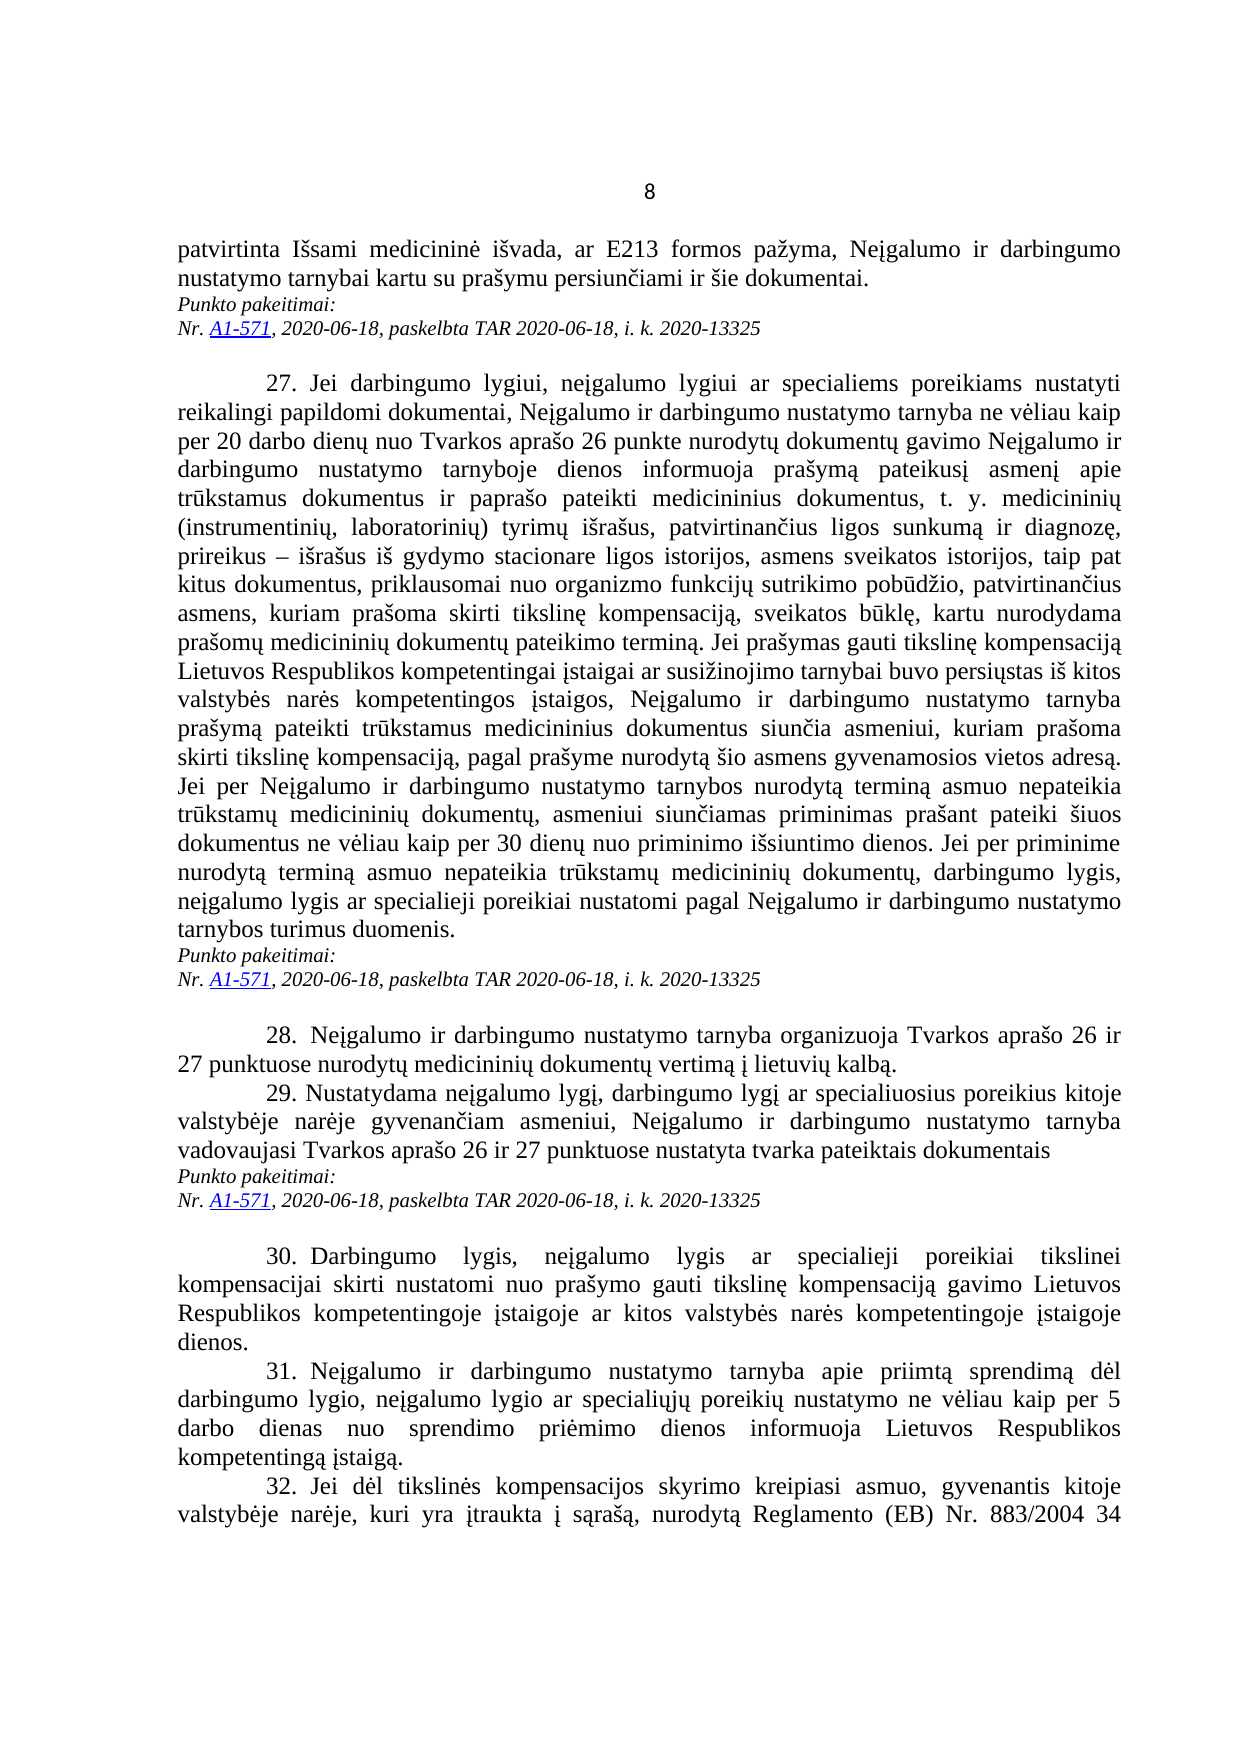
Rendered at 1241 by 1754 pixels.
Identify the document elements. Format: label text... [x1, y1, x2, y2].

text 29. Nustatydama neįgalumo lygį, darbingumo lygį ar specialiuosius poreikius kitoje valstybėje narėje gyvenančiam asmeniui, Neįgalumo ir darbingumo nustatymo tarnyba vadovaujasi Tvarkos aprašo 26 ir 27 punktuose nustatyta tvarka pateiktais dokumentais [177, 1078, 1122, 1164]
text 31. Neįgalumo ir darbingumo nustatymo tarnyba apie priimtą sprendimą dėl darbingumo lygio, neįgalumo lygio ar specialiųjų poreikių nustatymo ne vėliau kaip per 5 darbo dienas nuo sprendimo priėmimo dienos informuoja Lietuvos Respublikos kompetentingą įstaigą. [177, 1356, 1122, 1471]
text 28. Neįgalumo ir darbingumo nustatymo tarnyba organizuoja Tvarkos aprašo 26 ir 27 punktuose nurodytų medicininių dokumentų vertimą į lietuvių kalbą. [177, 1020, 1122, 1078]
text Nr. A1-571, 2020-06-18, paskelbta TAR 2020-06-18, i. k. 2020-13325 [177, 1188, 1122, 1212]
text Punkto pakeitimai: [177, 943, 1122, 967]
text Punkto pakeitimai: [177, 1164, 1122, 1188]
text Nr. A1-571, 2020-06-18, paskelbta TAR 2020-06-18, i. k. 2020-13325 [177, 316, 1122, 339]
text 27. Jei darbingumo lygiui, neįgalumo lygiui ar specialiems poreikiams nustatyti reikalingi papildomi dokumentai, Neįgalumo ir darbingumo nustatymo tarnyba ne vėliau kaip per 20 darbo dienų nuo Tvarkos aprašo 26 punkte nurodytų dokumentų gavimo Neįgalumo ir darbingumo nustatymo tarnyboje dienos informuoja prašymą pateikusį asmenį apie trūkstamus dokumentus ir paprašo pateikti medicininius dokumentus, t. y. medicininių (instrumentinių, laboratorinių) tyrimų išrašus, patvirtinančius ligos sunkumą ir diagnozę, prireikus – išrašus iš gydymo stacionare ligos istorijos, asmens sveikatos istorijos, taip pat kitus dokumentus, priklausomai nuo organizmo funkcijų sutrikimo pobūdžio, patvirtinančius asmens, kuriam prašoma skirti tikslinę kompensaciją, sveikatos būklę, kartu nurodydama prašomų medicininių dokumentų pateikimo terminą. Jei prašymas gauti tikslinę kompensaciją Lietuvos Respublikos kompetentingai įstaigai ar susižinojimo tarnybai buvo persiųstas iš kitos valstybės narės kompetentingos įstaigos, Neįgalumo ir darbingumo nustatymo tarnyba prašymą pateikti trūkstamus medicininius dokumentus siunčia asmeniui, kuriam prašoma skirti tikslinę kompensaciją, pagal prašyme nurodytą šio asmens gyvenamosios vietos adresą. Jei per Neįgalumo ir darbingumo nustatymo tarnybos nurodytą terminą asmuo nepateikia trūkstamų medicininių dokumentų, asmeniui siunčiamas priminimas prašant pateiki šiuos dokumentus ne vėliau kaip per 30 dienų nuo priminimo išsiuntimo dienos. Jei per priminime nurodytą terminą asmuo nepateikia trūkstamų medicininių dokumentų, darbingumo lygis, neįgalumo lygis ar specialieji poreikiai nustatomi pagal Neįgalumo ir darbingumo nustatymo tarnybos turimus duomenis. [177, 368, 1122, 943]
text 32. Jei dėl tikslinės kompensacijos skyrimo kreipiasi asmuo, gyvenantis kitoje valstybėje narėje, kuri yra įtraukta į sąrašą, nurodytą Reglamento (EB) Nr. 883/2004 34 [177, 1471, 1122, 1528]
text 30. Darbingumo lygis, neįgalumo lygis ar specialieji poreikiai tikslinei kompensacijai skirti nustatomi nuo prašymo gauti tikslinę kompensaciją gavimo Lietuvos Respublikos kompetentingoje įstaigoje ar kitos valstybės narės kompetentingoje įstaigoje dienos. [177, 1241, 1122, 1356]
text Nr. A1-571, 2020-06-18, paskelbta TAR 2020-06-18, i. k. 2020-13325 [177, 967, 1122, 991]
text Punkto pakeitimai: [177, 291, 1122, 316]
text patvirtinta Išsami medicininė išvada, ar E213 formos pažyma, Neįgalumo ir darbingumo nustatymo tarnybai kartu su prašymu persiunčiami ir šie dokumentai. [177, 234, 1122, 291]
